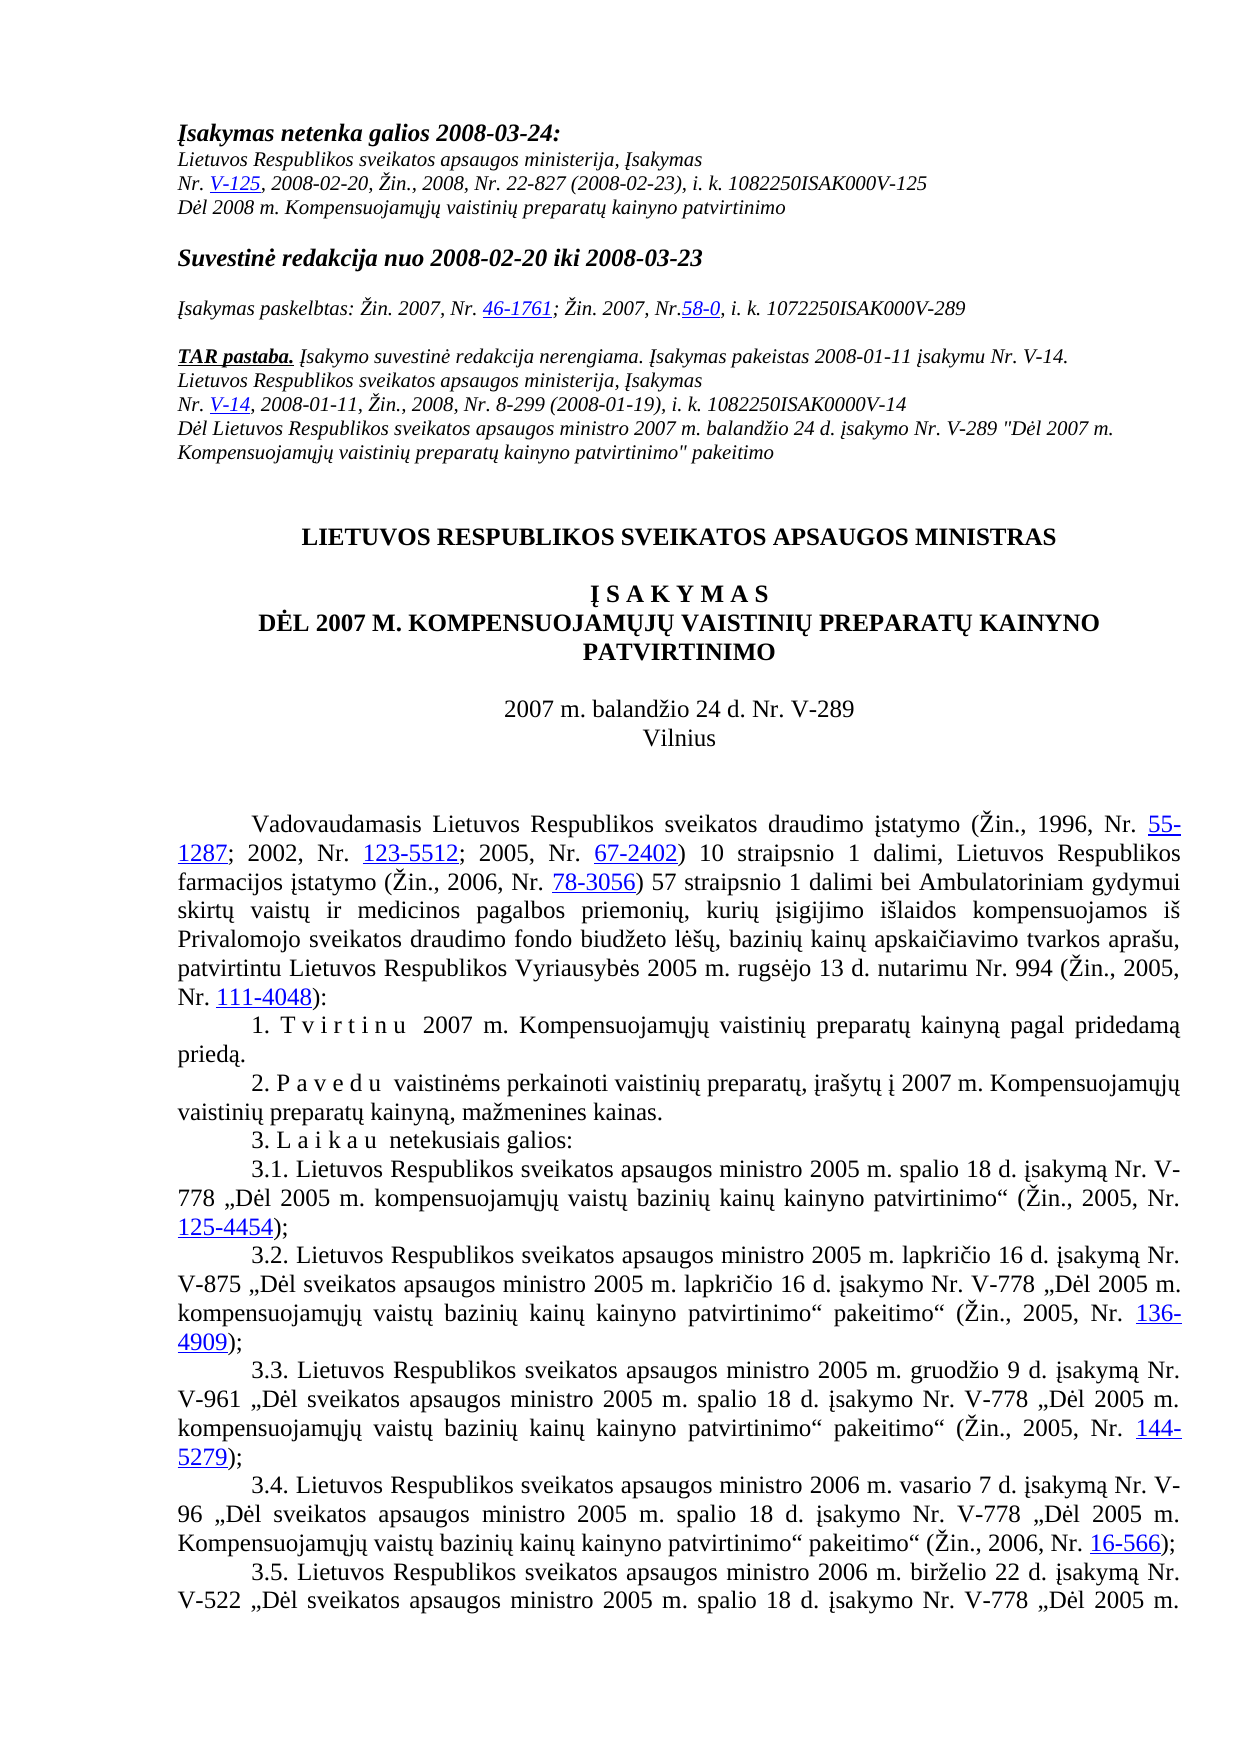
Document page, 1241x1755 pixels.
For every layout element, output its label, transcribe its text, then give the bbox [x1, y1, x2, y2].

text Suvestinė redakcija nuo 2008-02-20 iki 2008-03-23 [177, 243, 1181, 272]
text 3.5. Lietuvos Respublikos sveikatos apsaugos ministro 2006 m. birželio 22 d. įsakymą Nr. V-522 „Dėl sveikatos apsaugos ministro 2005 m. spalio 18 d. įsakymo Nr. V-778 „Dėl 2005 m. [177, 1557, 1181, 1614]
text 3.2. Lietuvos Respublikos sveikatos apsaugos ministro 2005 m. lapkričio 16 d. įsakymą Nr. V-875 „Dėl sveikatos apsaugos ministro 2005 m. lapkričio 16 d. įsakymo Nr. V-778 „Dėl 2005 m. kompensuojamųjų vaistų bazinių kainų kainyno patvirtinimo“ pakeitimo“ (Žin., 2005, Nr. 136-4909); [177, 1241, 1181, 1356]
text 3.3. Lietuvos Respublikos sveikatos apsaugos ministro 2005 m. gruodžio 9 d. įsakymą Nr. V-961 „Dėl sveikatos apsaugos ministro 2005 m. spalio 18 d. įsakymo Nr. V-778 „Dėl 2005 m. kompensuojamųjų vaistų bazinių kainų kainyno patvirtinimo“ pakeitimo“ (Žin., 2005, Nr. 144-5279); [177, 1356, 1181, 1471]
text Įsakymas paskelbtas: Žin. 2007, Nr. 46-1761; Žin. 2007, Nr.58-0, i. k. 1072250ISAK000V-289 [177, 296, 1181, 320]
text 3. Laikau netekusiais galios: [177, 1126, 1181, 1154]
text TAR pastaba. Įsakymo suvestinė redakcija nerengiama. Įsakymas pakeistas 2008-01-11 įsakymu Nr. V-14. [177, 344, 1181, 368]
text Vilnius [177, 723, 1181, 752]
text Dėl Lietuvos Respublikos sveikatos apsaugos ministro 2007 m. balandžio 24 d. įsakymo Nr. V-289 "Dėl 2007 m. Kompensuojamųjų vaistinių preparatų kainyno patvirtinimo" pakeitimo [177, 416, 1181, 464]
text Įsakymas netenka galios 2008-03-24: [177, 118, 1181, 147]
text 3.1. Lietuvos Respublikos sveikatos apsaugos ministro 2005 m. spalio 18 d. įsakymą Nr. V-778 „Dėl 2005 m. kompensuojamųjų vaistų bazinių kainų kainyno patvirtinimo“ (Žin., 2005, Nr. 125-4454); [177, 1154, 1181, 1241]
text DĖL 2007 M. KOMPENSUOJAMŲJŲ VAISTINIŲ PREPARATŲ KAINYNO PATVIRTINIMO [177, 608, 1181, 666]
text 2. Pavedu vaistinėms perkainoti vaistinių preparatų, įrašytų į 2007 m. Kompensuojamųjų vaistinių preparatų kainyną, mažmenines kainas. [177, 1068, 1181, 1126]
text Lietuvos Respublikos sveikatos apsaugos ministerija, Įsakymas [177, 368, 1181, 392]
text Į S A K Y M A S [177, 579, 1181, 608]
text Dėl 2008 m. Kompensuojamųjų vaistinių preparatų kainyno patvirtinimo [177, 195, 1181, 219]
text Lietuvos Respublikos sveikatos apsaugos ministerija, Įsakymas [177, 147, 1181, 171]
text LIETUVOS RESPUBLIKOS SVEIKATOS APSAUGOS MINISTRAS [177, 522, 1181, 551]
text Nr. V-14, 2008-01-11, Žin., 2008, Nr. 8-299 (2008-01-19), i. k. 1082250ISAK0000V-14 [177, 392, 1181, 416]
text 3.4. Lietuvos Respublikos sveikatos apsaugos ministro 2006 m. vasario 7 d. įsakymą Nr. V-96 „Dėl sveikatos apsaugos ministro 2005 m. spalio 18 d. įsakymo Nr. V-778 „Dėl 2005 m. Kompensuojamųjų vaistų bazinių kainų kainyno patvirtinimo“ pakeitimo“ (Žin., 2006, Nr. 16-566); [177, 1471, 1181, 1557]
text Nr. V-125, 2008-02-20, Žin., 2008, Nr. 22-827 (2008-02-23), i. k. 1082250ISAK000V-125 [177, 171, 1181, 195]
text 1. Tvirtinu 2007 m. Kompensuojamųjų vaistinių preparatų kainyną pagal pridedamą priedą. [177, 1011, 1181, 1068]
text Vadovaudamasis Lietuvos Respublikos sveikatos draudimo įstatymo (Žin., 1996, Nr. 55-1287; 2002, Nr. 123-5512; 2005, Nr. 67-2402) 10 straipsnio 1 dalimi, Lietuvos Respublikos farmacijos įstatymo (Žin., 2006, Nr. 78-3056) 57 straipsnio 1 dalimi bei Ambulatoriniam gydymui skirtų vaistų ir medicinos pagalbos priemonių, kurių įsigijimo išlaidos kompensuojamos iš Privalomojo sveikatos draudimo fondo biudžeto lėšų, bazinių kainų apskaičiavimo tvarkos aprašu, patvirtintu Lietuvos Respublikos Vyriausybės 2005 m. rugsėjo 13 d. nutarimu Nr. 994 (Žin., 2005, Nr. 111-4048): [177, 809, 1181, 1011]
text 2007 m. balandžio 24 d. Nr. V-289 [177, 694, 1181, 723]
